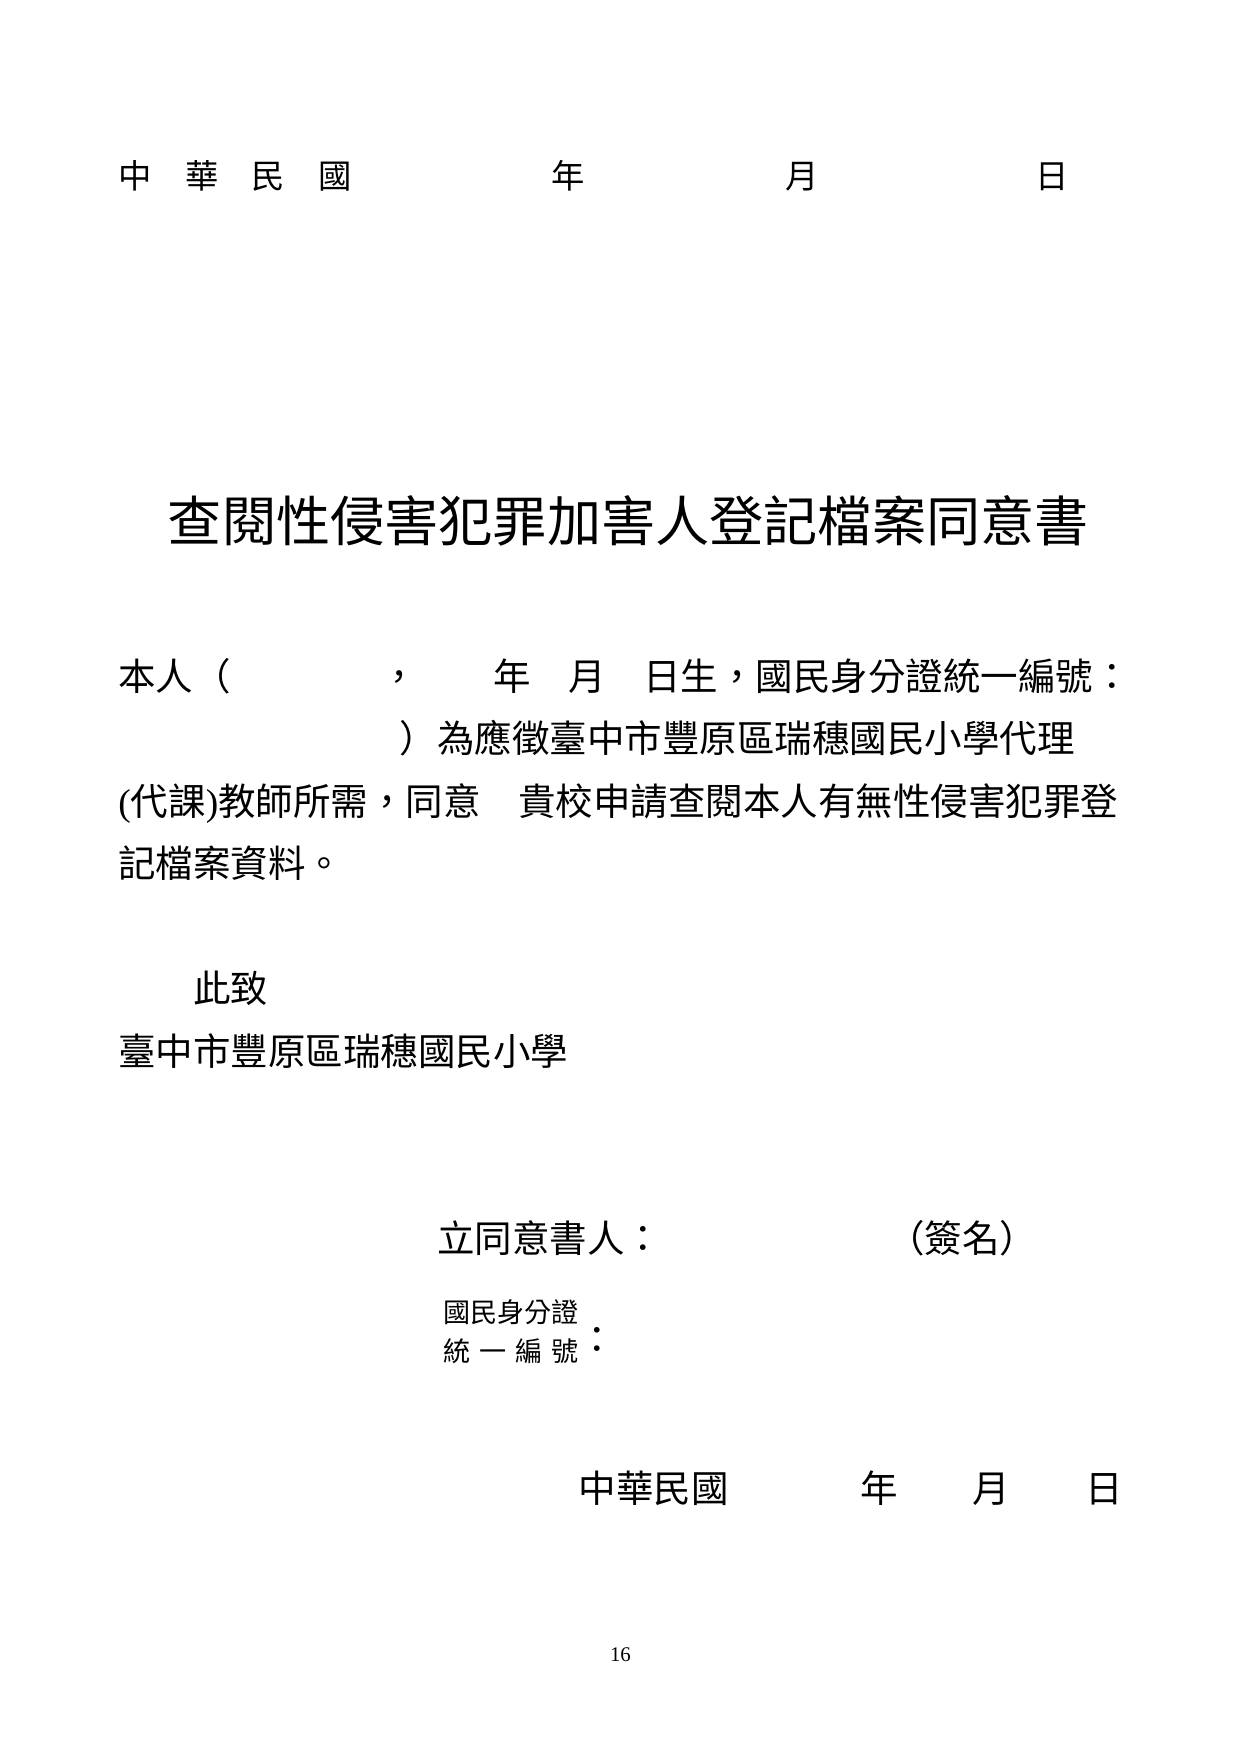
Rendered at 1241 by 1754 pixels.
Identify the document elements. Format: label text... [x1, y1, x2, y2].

text 國民身分證統一編號： [118, 1257, 1122, 1382]
text 立同意書人： （簽名） [118, 1194, 1122, 1257]
text 臺中市豐原區瑞穗國民小學 [118, 1007, 1122, 1069]
text 中 華 民 國 年 月 日 [118, 132, 1122, 194]
text 查閱性侵害犯罪加害人登記檔案同意書 [118, 444, 1138, 569]
text 本人（ ， 年 月 日生，國民身分證統一編號： ）為應徵臺中市豐原區瑞穗國民小學代理(代課)教師所需，同意 貴校申請查閱本人有無性侵害犯罪登記檔案資料。 [118, 632, 1122, 882]
text 此致 [118, 944, 1122, 1007]
text 中華民國 年 月 日 [118, 1444, 1122, 1507]
